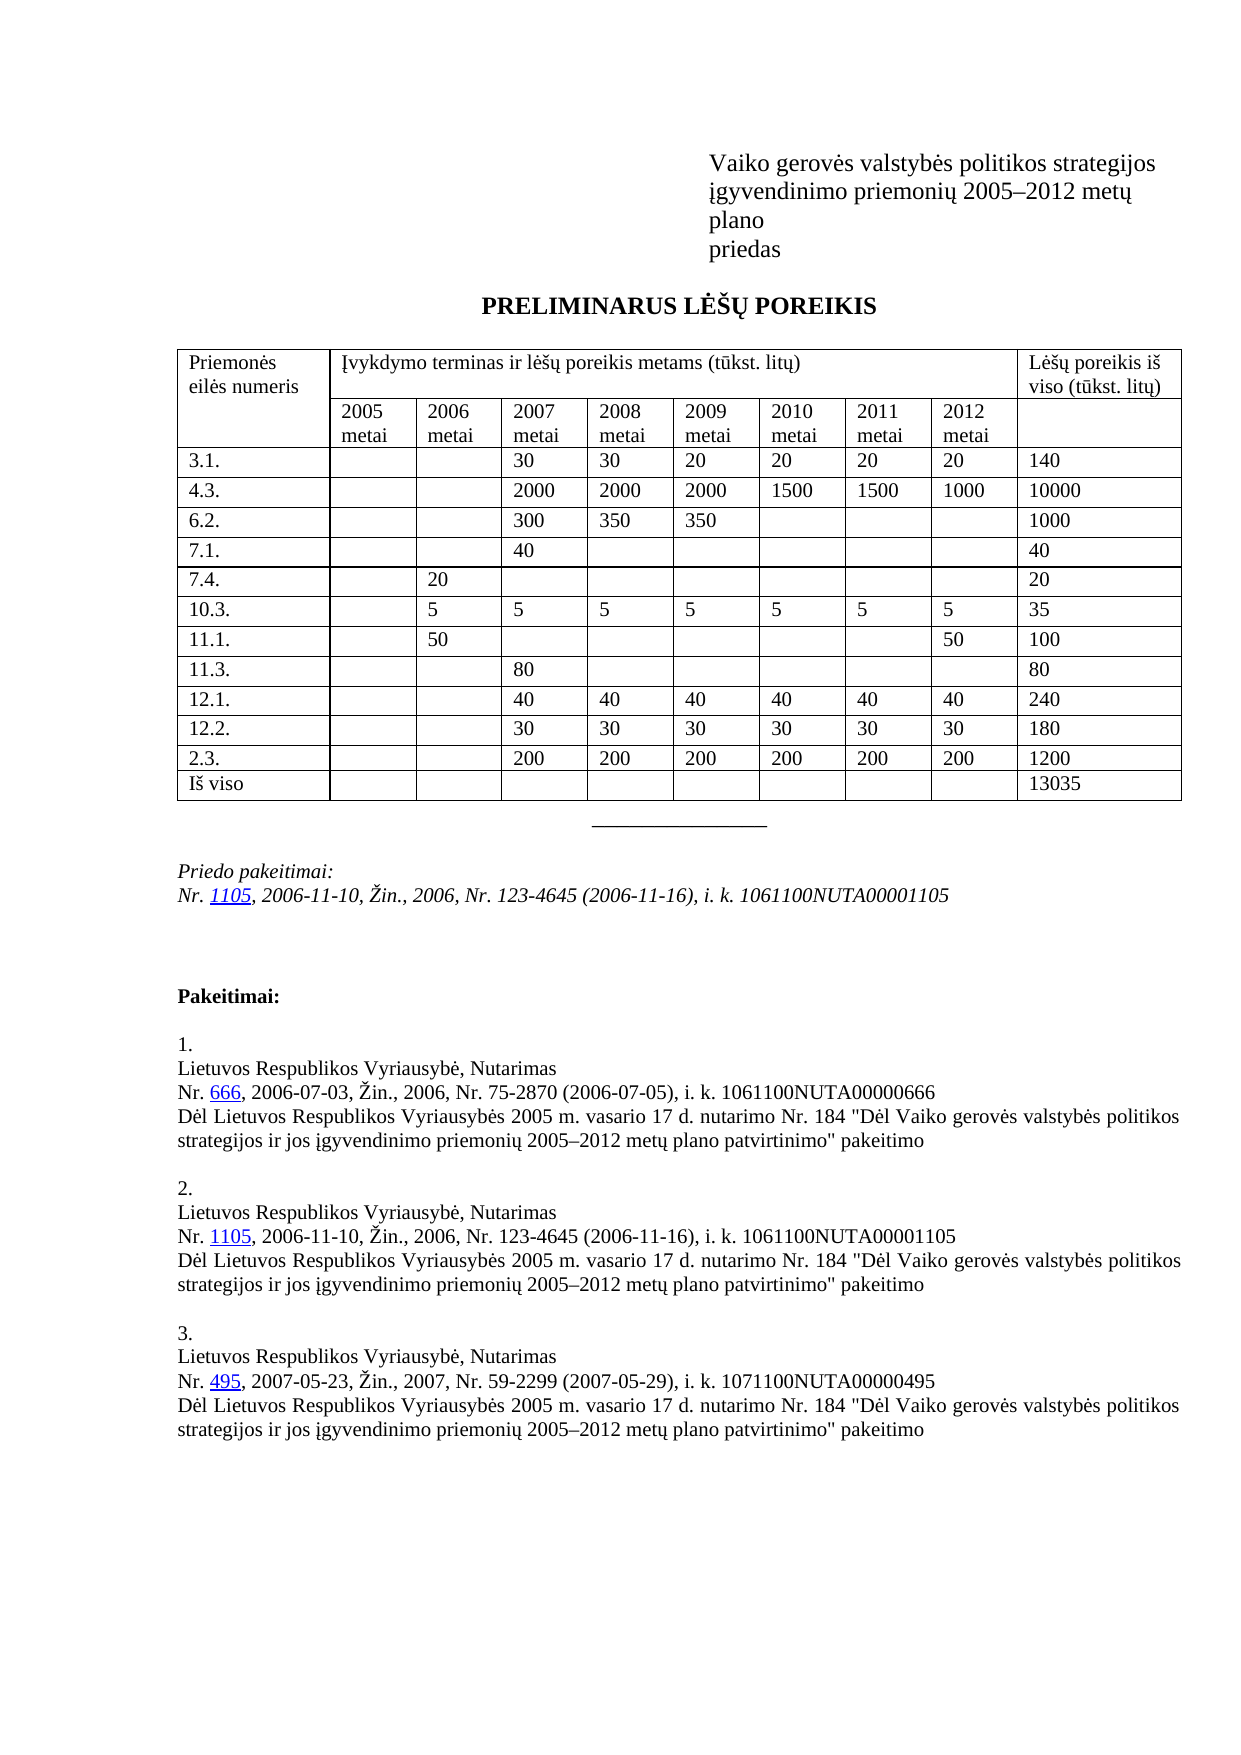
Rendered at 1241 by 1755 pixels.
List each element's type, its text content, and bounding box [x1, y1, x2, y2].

table_cell [417, 716, 501, 745]
table_cell [760, 627, 845, 656]
text 2. [177, 1176, 1181, 1200]
table_cell [417, 448, 501, 477]
table_cell 2012 metai [932, 399, 1017, 447]
table_cell [417, 657, 501, 686]
table_cell [331, 568, 416, 596]
table_cell [331, 627, 416, 656]
table_cell 4.3. [178, 478, 329, 507]
table_cell [846, 771, 931, 800]
table_cell 30 [502, 716, 587, 745]
table_cell [674, 627, 759, 656]
table_cell 1500 [760, 478, 845, 507]
table_cell 20 [846, 448, 931, 477]
table_cell 10000 [1018, 478, 1181, 507]
table_cell 2000 [674, 478, 759, 507]
table_cell [588, 627, 673, 656]
table_cell [331, 657, 416, 686]
table_cell [417, 508, 501, 537]
text Nr. 495, 2007-05-23, Žin., 2007, Nr. 59-2299 (2007-05-29), i. k. 1071100NUTA00000495 [177, 1368, 1181, 1393]
table_cell 2.3. [178, 746, 329, 770]
table_cell 12.1. [178, 687, 329, 715]
table_cell [417, 478, 501, 507]
table_cell 3.1. [178, 448, 329, 477]
table_cell 80 [502, 657, 587, 686]
table_cell 12.2. [178, 716, 329, 745]
table_cell [502, 627, 587, 656]
text įgyvendinimo priemonių 2005–2012 metų plano [709, 176, 1181, 234]
text Nr. 1105, 2006-11-10, Žin., 2006, Nr. 123-4645 (2006-11-16), i. k. 1061100NUTA00001105 [177, 1224, 1181, 1248]
table_cell 5 [760, 597, 845, 626]
table_cell [331, 746, 416, 770]
table_cell [588, 771, 673, 800]
text Nr. 1105, 2006-11-10, Žin., 2006, Nr. 123-4645 (2006-11-16), i. k. 1061100NUTA00001105 [177, 883, 1181, 907]
text Vaiko gerovės valstybės politikos strategijos [177, 148, 1181, 176]
table_cell 50 [417, 627, 501, 656]
table_cell [932, 568, 1017, 596]
table_cell [760, 657, 845, 686]
table_cell 240 [1018, 687, 1181, 715]
table_cell 30 [502, 448, 587, 477]
table_cell 5 [846, 597, 931, 626]
table_cell 40 [1018, 538, 1181, 566]
text Nr. 666, 2006-07-03, Žin., 2006, Nr. 75-2870 (2006-07-05), i. k. 1061100NUTA00000666 [177, 1080, 1181, 1104]
table_cell [331, 771, 416, 800]
text Dėl Lietuvos Respublikos Vyriausybės 2005 m. vasario 17 d. nutarimo Nr. 184 "Dėl Vaiko gerovės valstybės politikos strategijos ir jos įgyvendinimo priemonių 2005–2012 metų plano patvirtinimo" pakeitimo [177, 1248, 1181, 1296]
text Lietuvos Respublikos Vyriausybė, Nutarimas [177, 1344, 1181, 1368]
table_cell 30 [588, 448, 673, 477]
table_cell [588, 538, 673, 566]
table_cell 40 [502, 538, 587, 566]
table_cell [417, 687, 501, 715]
table_cell 40 [502, 687, 587, 715]
table_cell 300 [502, 508, 587, 537]
table_cell [846, 508, 931, 537]
table_cell [846, 568, 931, 596]
table_cell [331, 448, 416, 477]
table_cell [760, 568, 845, 596]
table_cell 40 [674, 687, 759, 715]
table_cell [417, 538, 501, 566]
text Lietuvos Respublikos Vyriausybė, Nutarimas [177, 1200, 1181, 1224]
table_cell 2000 [502, 478, 587, 507]
table_cell 35 [1018, 597, 1181, 626]
table_cell [760, 538, 845, 566]
table_cell 5 [417, 597, 501, 626]
table_cell [502, 568, 587, 596]
table_cell 20 [417, 568, 501, 596]
table_cell [331, 687, 416, 715]
table_cell [846, 657, 931, 686]
table_cell 7.1. [178, 538, 329, 566]
table_cell 6.2. [178, 508, 329, 537]
table_cell [331, 597, 416, 626]
text ______________ [177, 801, 1181, 830]
table_header Lėšų poreikis iš viso (tūkst. litų) [1018, 350, 1181, 398]
table_cell 350 [674, 508, 759, 537]
table_header Priemonės eilės numeris [178, 350, 329, 447]
table_cell [760, 508, 845, 537]
table_cell 30 [588, 716, 673, 745]
table_cell [760, 771, 845, 800]
table_cell 2010 metai [760, 399, 845, 447]
text 1. [177, 1032, 1181, 1056]
table_cell [1018, 399, 1181, 447]
table_cell 20 [1018, 568, 1181, 596]
table_cell 40 [932, 687, 1017, 715]
table_cell 13035 [1018, 771, 1181, 800]
table_cell [331, 478, 416, 507]
table_cell [502, 771, 587, 800]
table_cell 200 [932, 746, 1017, 770]
table_cell 50 [932, 627, 1017, 656]
table_cell 140 [1018, 448, 1181, 477]
table_cell [331, 538, 416, 566]
table_cell 200 [588, 746, 673, 770]
table_cell 7.4. [178, 568, 329, 596]
table_cell 100 [1018, 627, 1181, 656]
text Dėl Lietuvos Respublikos Vyriausybės 2005 m. vasario 17 d. nutarimo Nr. 184 "Dėl Vaiko gerovės valstybės politikos strategijos ir jos įgyvendinimo priemonių 2005–2012 metų plano patvirtinimo" pakeitimo [177, 1393, 1181, 1441]
text Lietuvos Respublikos Vyriausybė, Nutarimas [177, 1056, 1181, 1080]
text PRELIMINARUS LĖŠŲ POREIKIS [177, 291, 1181, 320]
table_cell 1000 [932, 478, 1017, 507]
table_cell [932, 657, 1017, 686]
table_cell [674, 538, 759, 566]
table_cell [331, 716, 416, 745]
table_cell 2008 metai [588, 399, 673, 447]
table_cell 200 [846, 746, 931, 770]
table_cell 11.1. [178, 627, 329, 656]
table_cell [417, 771, 501, 800]
table_cell 2000 [588, 478, 673, 507]
table_cell [588, 657, 673, 686]
table_cell 20 [932, 448, 1017, 477]
table_cell 1200 [1018, 746, 1181, 770]
table_cell [846, 538, 931, 566]
table_cell 2005 metai [331, 399, 416, 447]
table_cell [932, 508, 1017, 537]
table_cell 5 [588, 597, 673, 626]
table_cell 200 [674, 746, 759, 770]
table_cell Iš viso [178, 771, 329, 800]
table_cell 1500 [846, 478, 931, 507]
table_cell 200 [760, 746, 845, 770]
table_cell [588, 568, 673, 596]
table_cell 30 [674, 716, 759, 745]
table_cell 80 [1018, 657, 1181, 686]
table_header Įvykdymo terminas ir lėšų poreikis metams (tūkst. litų) [331, 350, 1017, 398]
table_cell 20 [674, 448, 759, 477]
table_cell [417, 746, 501, 770]
table_cell 2011 metai [846, 399, 931, 447]
table_cell [932, 538, 1017, 566]
table_cell [846, 627, 931, 656]
text Priedo pakeitimai: [177, 858, 1181, 883]
table_cell 350 [588, 508, 673, 537]
table_cell 5 [932, 597, 1017, 626]
table_cell [674, 771, 759, 800]
table_cell 20 [760, 448, 845, 477]
table_cell 200 [502, 746, 587, 770]
table_cell 30 [846, 716, 931, 745]
table_cell 2006 metai [417, 399, 501, 447]
text 3. [177, 1320, 1181, 1344]
table_cell 40 [588, 687, 673, 715]
text priedas [177, 234, 1181, 263]
table_cell 5 [674, 597, 759, 626]
table_cell 30 [932, 716, 1017, 745]
table_cell 180 [1018, 716, 1181, 745]
table_cell [674, 568, 759, 596]
table_cell 11.3. [178, 657, 329, 686]
table_cell 2009 metai [674, 399, 759, 447]
text Pakeitimai: [177, 983, 1181, 1008]
table_cell 5 [502, 597, 587, 626]
table_cell 40 [846, 687, 931, 715]
table_cell [331, 508, 416, 537]
table_cell 1000 [1018, 508, 1181, 537]
table_cell 10.3. [178, 597, 329, 626]
text Dėl Lietuvos Respublikos Vyriausybės 2005 m. vasario 17 d. nutarimo Nr. 184 "Dėl Vaiko gerovės valstybės politikos strategijos ir jos įgyvendinimo priemonių 2005–2012 metų plano patvirtinimo" pakeitimo [177, 1104, 1181, 1152]
table_cell 30 [760, 716, 845, 745]
table_cell [932, 771, 1017, 800]
table_cell 2007 metai [502, 399, 587, 447]
table_cell 40 [760, 687, 845, 715]
table_cell [674, 657, 759, 686]
